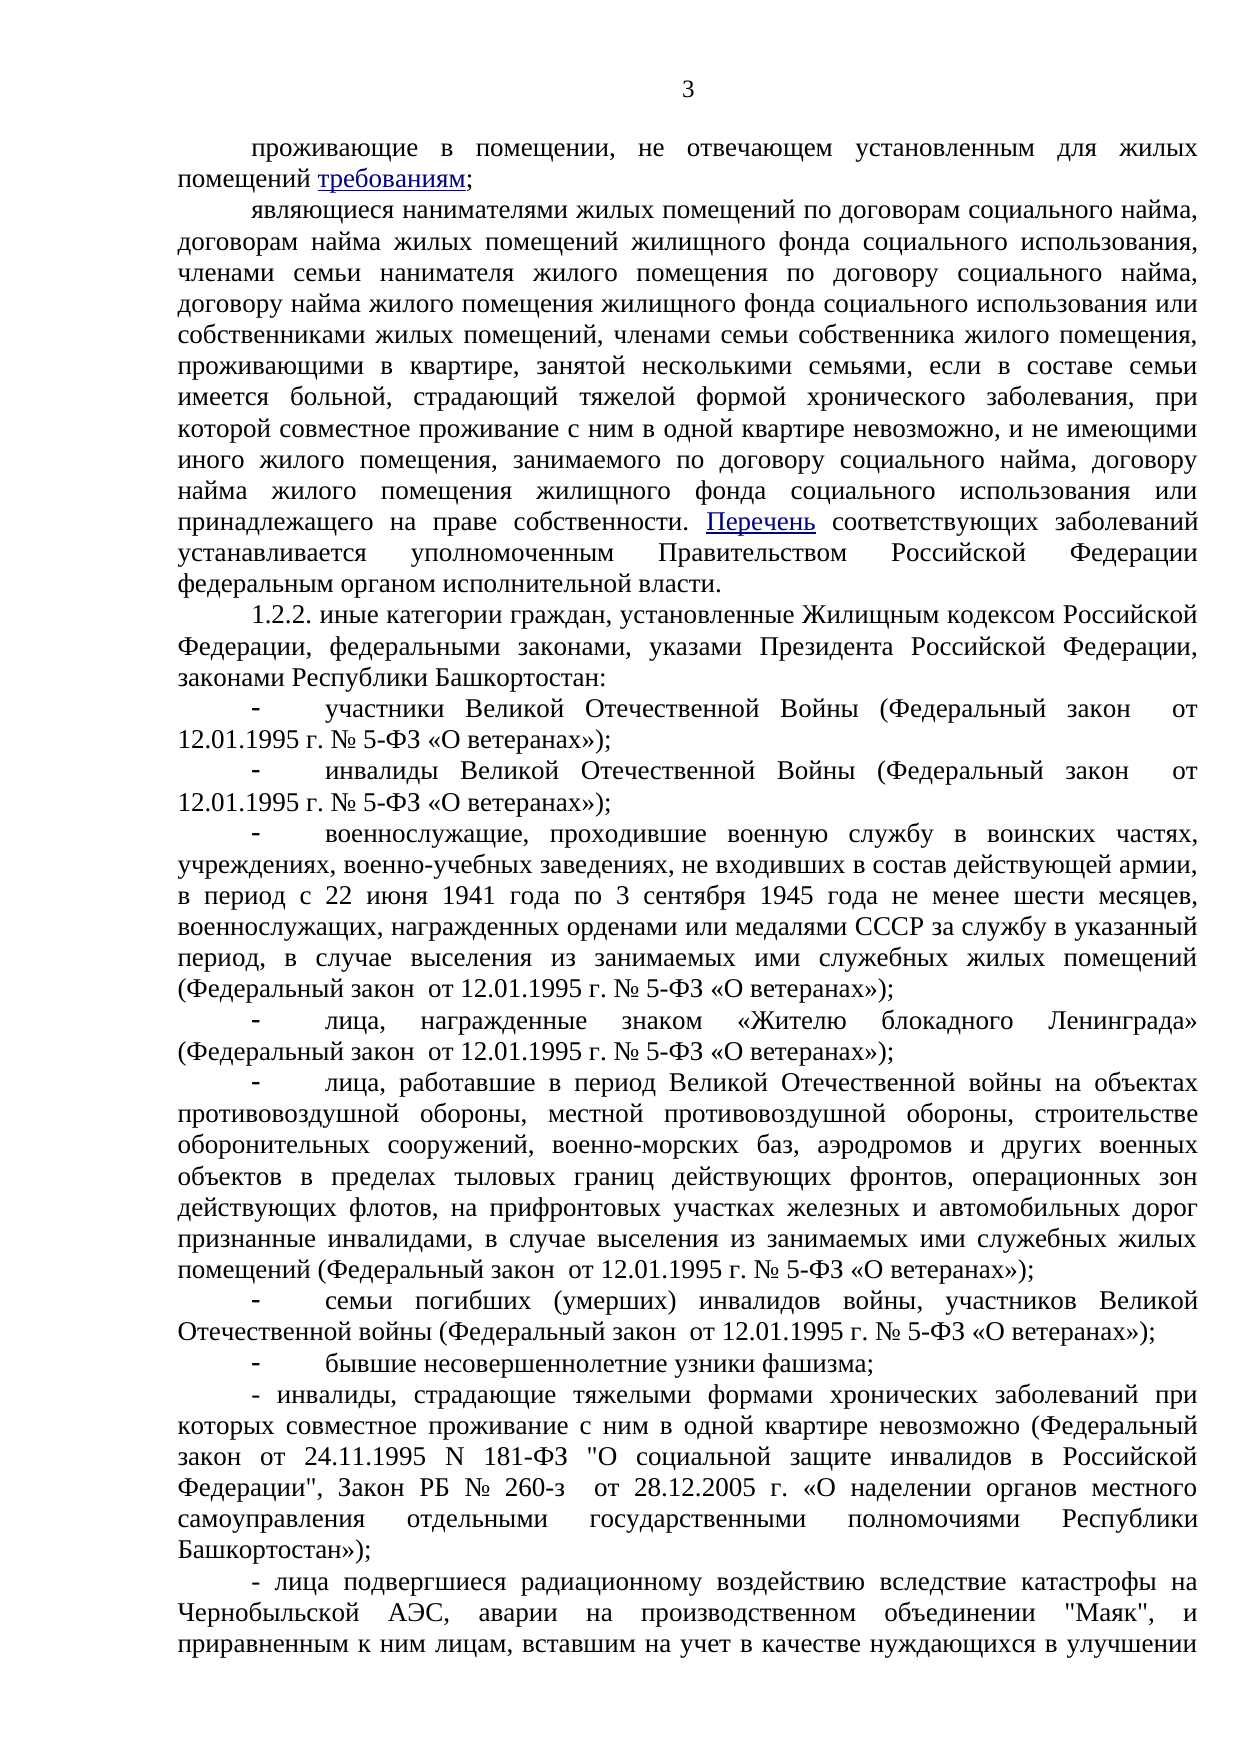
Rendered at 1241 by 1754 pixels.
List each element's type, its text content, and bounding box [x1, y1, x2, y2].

text 1.2.2. иные категории граждан, установленные Жилищным кодексом Российской Федерации, федеральными законами, указами Президента Российской Федерации, законами Республики Башкортостан: [177, 598, 1199, 692]
text - инвалиды, страдающие тяжелыми формами хронических заболеваний при которых совместное проживание с ним в одной квартире невозможно (Федеральный закон от 24.11.1995 N 181-ФЗ "О социальной защите инвалидов в Российской Федерации", Закон РБ № 260-з от 28.12.2005 г. «О наделении органов местного самоуправления отдельными государственными полномочиями Республики Башкортостан»); [177, 1378, 1199, 1565]
list семьи погибших (умерших) инвалидов войны, участников Великой Отечественной войны (Федеральный закон от 12.01.1995 г. № 5-ФЗ «О ветеранах»); [177, 1284, 1199, 1347]
text проживающие в помещении, не отвечающем установленным для жилых помещений требованиям; [177, 131, 1199, 194]
text - лица подвергшиеся радиационному воздействию вследствие катастрофы на Чернобыльской АЭС, аварии на производственном объединении "Маяк", и приравненным к ним лицам, вставшим на учет в качестве нуждающихся в улучшении [177, 1565, 1199, 1658]
list бывшие несовершеннолетние узники фашизма; [177, 1347, 1199, 1378]
text являющиеся нанимателями жилых помещений по договорам социального найма, договорам найма жилых помещений жилищного фонда социального использования, членами семьи нанимателя жилого помещения по договору социального найма, договору найма жилого помещения жилищного фонда социального использования или собственниками жилых помещений, членами семьи собственника жилого помещения, проживающими в квартире, занятой несколькими семьями, если в составе семьи имеется больной, страдающий тяжелой формой хронического заболевания, при которой совместное проживание с ним в одной квартире невозможно, и не имеющими иного жилого помещения, занимаемого по договору социального найма, договору найма жилого помещения жилищного фонда социального использования или принадлежащего на праве собственности. Перечень соответствующих заболеваний устанавливается уполномоченным Правительством Российской Федерации федеральным органом исполнительной власти. [177, 194, 1199, 598]
list инвалиды Великой Отечественной Войны (Федеральный закон от 12.01.1995 г. № 5-ФЗ «О ветеранах»); [177, 754, 1199, 817]
list лица, работавшие в период Великой Отечественной войны на объектах противовоздушной обороны, местной противовоздушной обороны, строительстве оборонительных сооружений, военно-морских баз, аэродромов и других военных объектов в пределах тыловых границ действующих фронтов, операционных зон действующих флотов, на прифронтовых участках железных и автомобильных дорог признанные инвалидами, в случае выселения из занимаемых ими служебных жилых помещений (Федеральный закон от 12.01.1995 г. № 5-ФЗ «О ветеранах»); [177, 1066, 1199, 1284]
list военнослужащие, проходившие военную службу в воинских частях, учреждениях, военно-учебных заведениях, не входивших в состав действующей армии, в период с 22 июня 1941 года по 3 сентября 1945 года не менее шести месяцев, военнослужащих, награжденных орденами или медалями СССР за службу в указанный период, в случае выселения из занимаемых ими служебных жилых помещений (Федеральный закон от 12.01.1995 г. № 5-ФЗ «О ветеранах»); [177, 817, 1199, 1004]
list участники Великой Отечественной Войны (Федеральный закон от 12.01.1995 г. № 5-ФЗ «О ветеранах»); [177, 692, 1199, 754]
list лица, награжденные знаком «Жителю блокадного Ленинграда» (Федеральный закон от 12.01.1995 г. № 5-ФЗ «О ветеранах»); [177, 1004, 1199, 1066]
